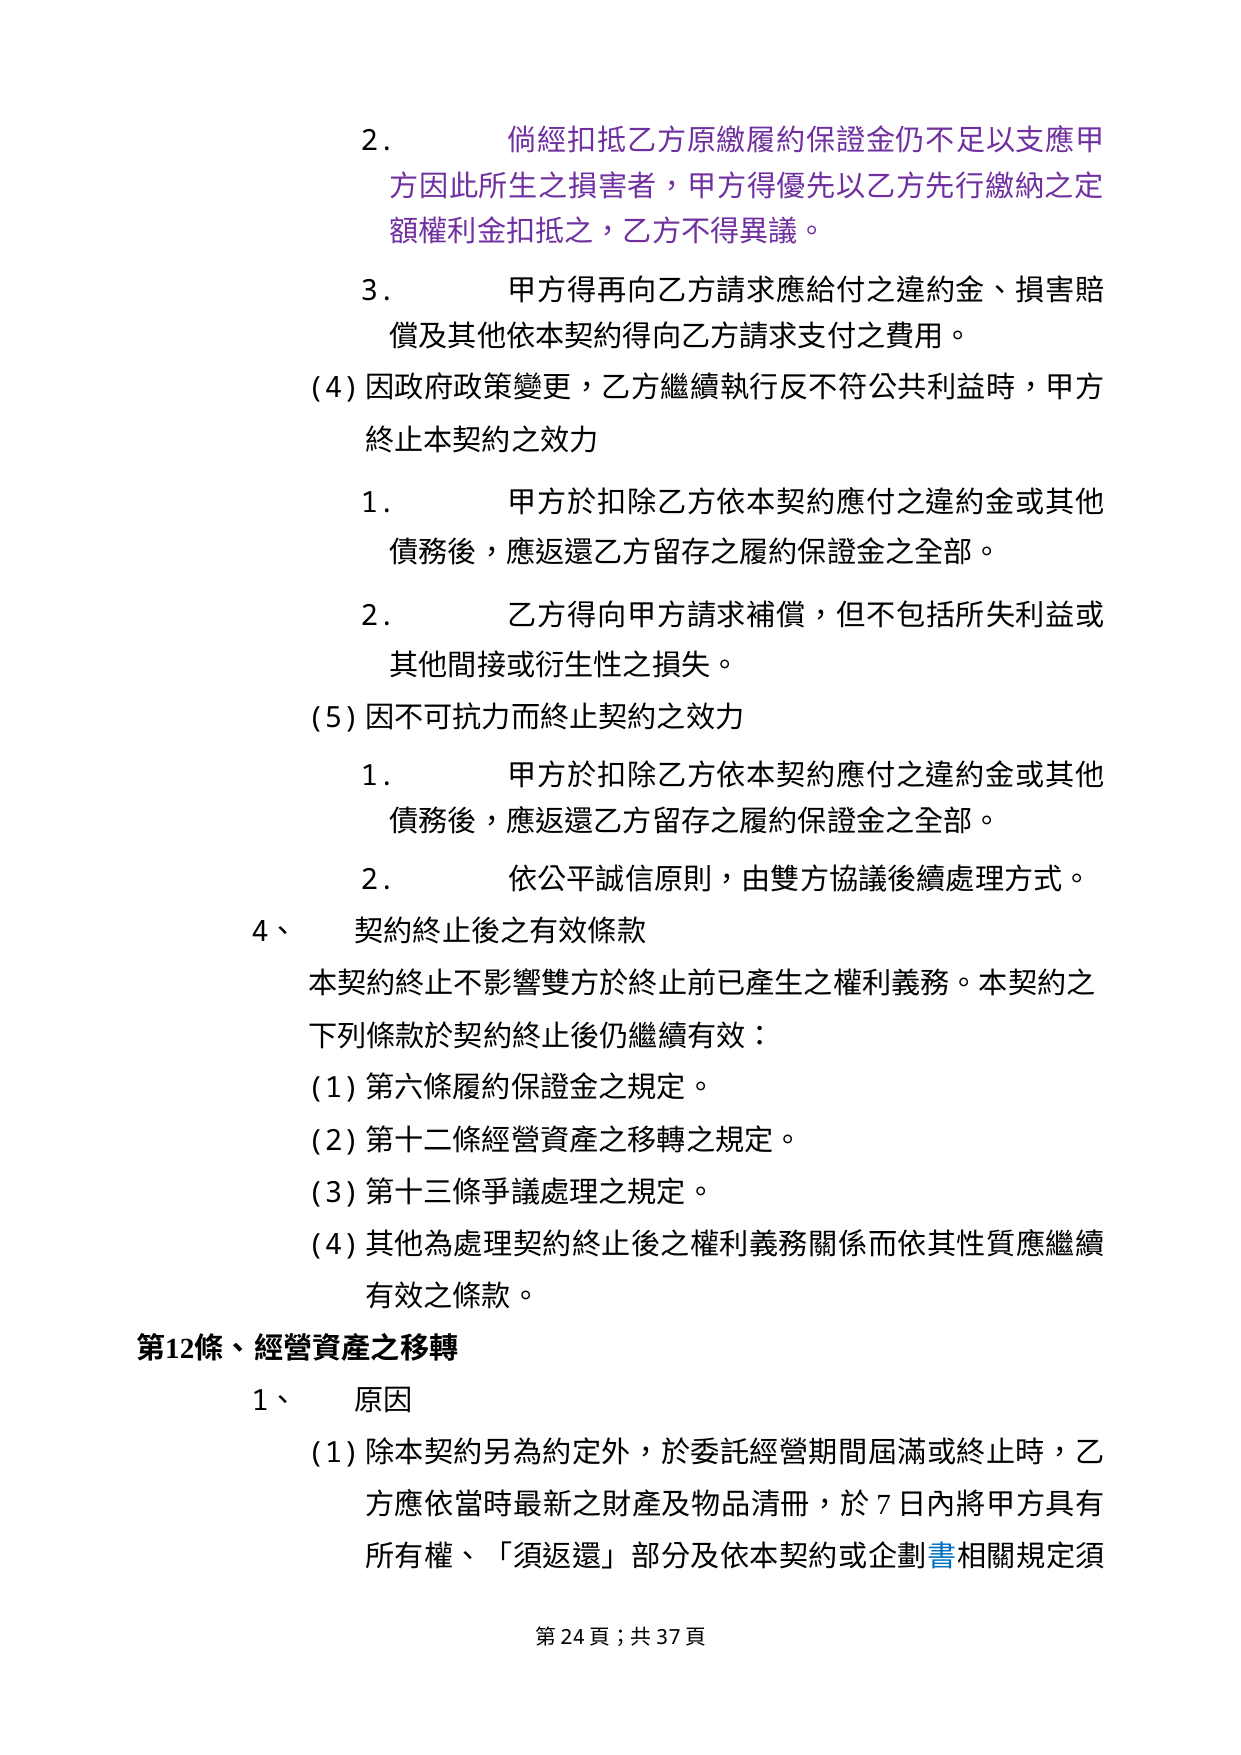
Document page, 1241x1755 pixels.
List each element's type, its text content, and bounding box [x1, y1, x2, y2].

list 乙方得向甲方請求補償，但不包括所失利益或其他間接或衍生性之損失。 [360, 583, 1104, 683]
list 甲方於扣除乙方依本契約應付之違約金或其他債務後，應返還乙方留存之履約保證金之全部。 [360, 748, 1104, 840]
list 第十二條經營資產之移轉之規定。 [307, 1106, 1104, 1158]
list 因不可抗力而終止契約之效力 [307, 683, 1104, 736]
list 依公平誠信原則，由雙方協議後續處理方式。 [360, 852, 1104, 898]
list 原因 [236, 1367, 1104, 1419]
list 甲方於扣除乙方依本契約應付之違約金或其他債務後，應返還乙方留存之履約保證金之全部。 [360, 471, 1104, 571]
list 契約終止後之有效條款 [236, 898, 1104, 950]
list 甲方得再向乙方請求應給付之違約金、損害賠償及其他依本契約得向乙方請求支付之費用。 [360, 263, 1104, 354]
text 本契約終止不影響雙方於終止前已產生之權利義務。本契約之下列條款於契約終止後仍繼續有效： [308, 950, 1104, 1054]
list 其他為處理契約終止後之權利義務關係而依其性質應繼續有效之條款。 [307, 1211, 1104, 1315]
list 倘經扣抵乙方原繳履約保證金仍不足以支應甲方因此所生之損害者，甲方得優先以乙方先行繳納之定額權利金扣抵之，乙方不得異議。 [360, 113, 1104, 250]
list 經營資產之移轉 [136, 1315, 1104, 1367]
list 第十三條爭議處理之規定。 [307, 1158, 1104, 1211]
list 第六條履約保證金之規定。 [307, 1054, 1104, 1106]
list 因政府政策變更，乙方繼續執行反不符公共利益時，甲方終止本契約之效力 [307, 354, 1104, 458]
list 除本契約另為約定外，於委託經營期間屆滿或終止時，乙方應依當時最新之財產及物品清冊，於7日內將甲方具有所有權、「須返還」部分及依本契約或企劃書相關規定須 [307, 1419, 1104, 1575]
